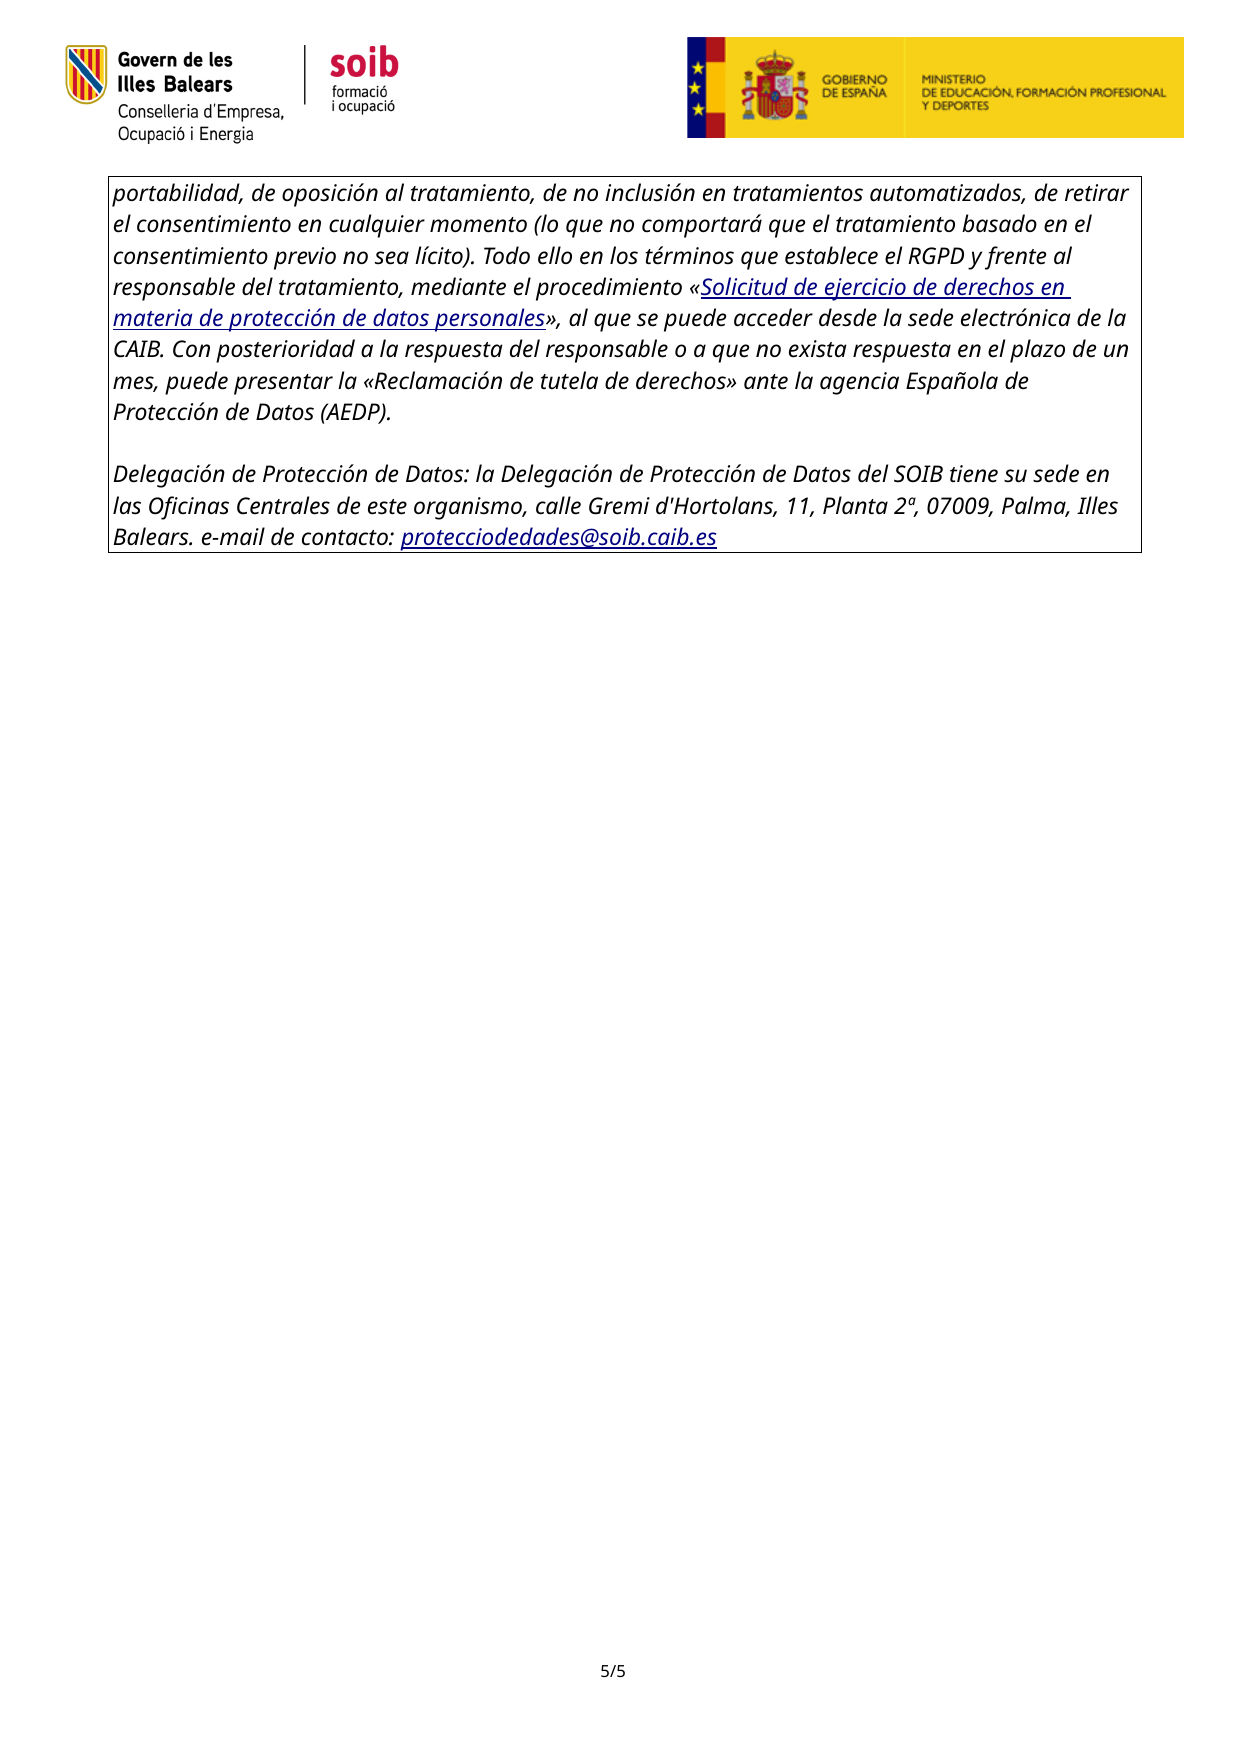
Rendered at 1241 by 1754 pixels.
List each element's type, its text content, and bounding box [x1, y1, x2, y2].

table_header portabilidad, de oposición al tratamiento, de no inclusión en tratamientos automatizados, de retirar el consentimiento en cualquier momento (lo que no comportará que el tratamiento basado en el consentimiento previo no sea lícito). Todo ello en los términos que establece el RGPD y frente al responsable del tratamiento, mediante el procedimiento «Solicitud de ejercicio de derechos en materia de protección de datos personales», al que se puede acceder desde la sede electrónica de la CAIB. Con posterioridad a la respuesta del responsable o a que no exista respuesta en el plazo de un mes, puede presentar la «Reclamación de tutela de derechos» ante la agencia Española de Protección de Datos (AEDP). Delegación de Protección de Datos: la Delegación de Protección de Datos del SOIB tiene su sede en las Oficinas Centrales de este organismo, calle Gremi d'Hortolans, 11, Planta 2ª, 07009, Palma, Illes Balears. e-mail de contacto: protecciodedades@soib.caib.es [109, 177, 1141, 552]
picture [32, 10, 423, 173]
picture [687, 37, 1184, 138]
